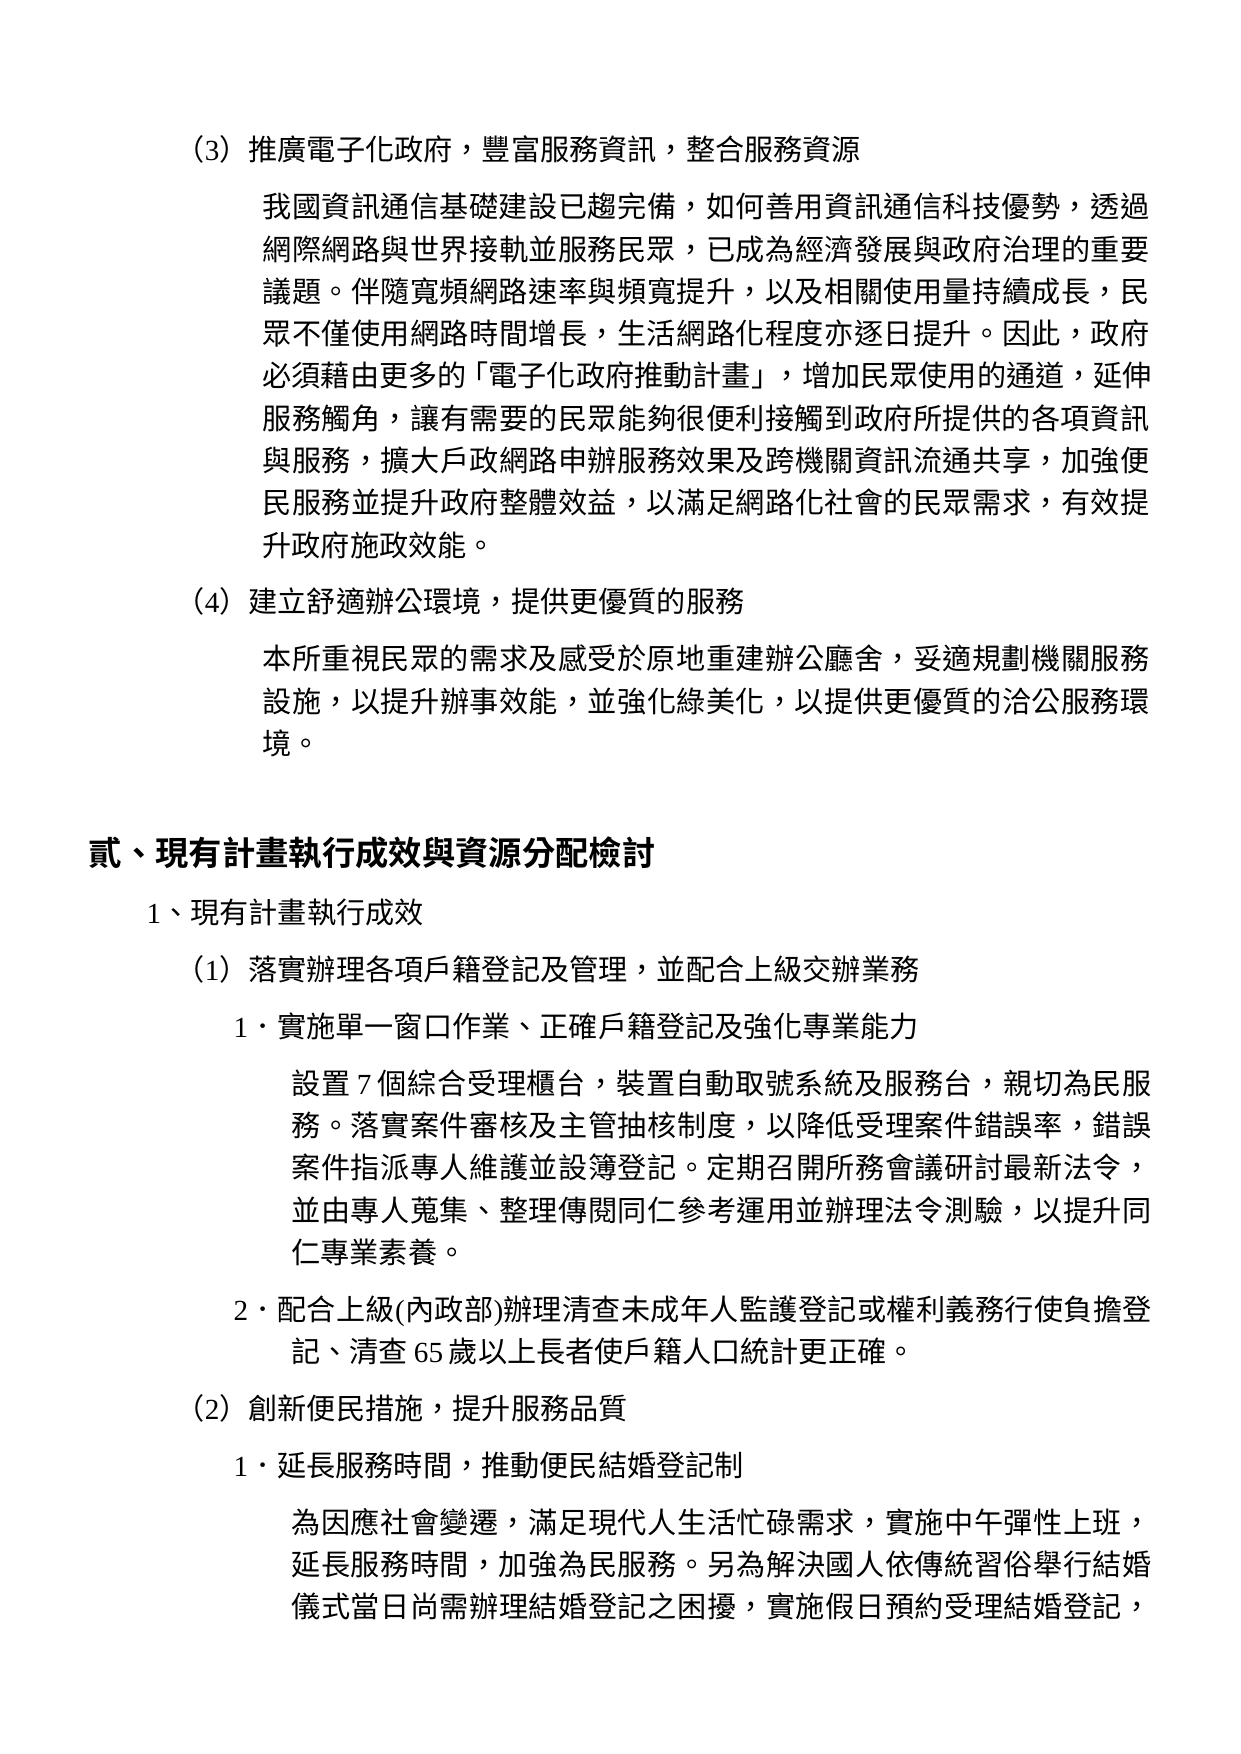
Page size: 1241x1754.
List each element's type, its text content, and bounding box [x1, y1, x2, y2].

text 我國資訊通信基礎建設已趨完備，如何善用資訊通信科技優勢，透過網際網路與世界接軌並服務民眾，已成為經濟發展與政府治理的重要議題。伴隨寬頻網路速率與頻寬提升，以及相關使用量持續成長，民眾不僅使用網路時間增長，生活網路化程度亦逐日提升。因此，政府必須藉由更多的「電子化政府推動計畫」，增加民眾使用的通道，延伸服務觸角，讓有需要的民眾能夠很便利接觸到政府所提供的各項資訊與服務，擴大戶政網路申辦服務效果及跨機關資訊流通共享，加強便民服務並提升政府整體效益，以滿足網路化社會的民眾需求，有效提升政府施政效能。 [262, 184, 1152, 564]
list 配合上級(內政部)辦理清查未成年人監護登記或權利義務行使負擔登記、清查65歲以上長者使戶籍人口統計更正確。 [233, 1286, 1152, 1371]
text 為因應社會變遷，滿足現代人生活忙碌需求，實施中午彈性上班，延長服務時間，加強為民服務。另為解決國人依傳統習俗舉行結婚儀式當日尚需辦理結婚登記之困擾，實施假日預約受理結婚登記，民眾亦可選擇於結婚當日前3個辦公日向戶政事務所辦理結婚登記，雙軌並行，符合民眾需求。 [291, 1499, 1152, 1626]
list 建立舒適辦公環境，提供更優質的服務 [175, 579, 1152, 621]
text 本所重視民眾的需求及感受於原地重建辦公廳舍，妥適規劃機關服務設施，以提升辦事效能，並強化綠美化，以提供更優質的洽公服務環境。 [262, 636, 1152, 763]
list 現有計畫執行成效 [146, 889, 1152, 932]
text 設置7個綜合受理櫃台，裝置自動取號系統及服務台，親切為民服務。落實案件審核及主管抽核制度，以降低受理案件錯誤率，錯誤案件指派專人維護並設簿登記。定期召開所務會議研討最新法令，並由專人蒐集、整理傳閱同仁參考運用並辦理法令測驗，以提升同仁專業素養。 [291, 1060, 1152, 1272]
list 落實辦理各項戶籍登記及管理，並配合上級交辦業務 [175, 946, 1152, 989]
text 貳、現有計畫執行成效與資源分配檢討 [88, 827, 1152, 875]
list 推廣電子化政府，豐富服務資訊，整合服務資源 [175, 127, 1152, 169]
list 創新便民措施，提升服務品質 [175, 1385, 1152, 1428]
list 延長服務時間，推動便民結婚登記制 [233, 1442, 1152, 1484]
list 實施單一窗口作業、正確戶籍登記及強化專業能力 [233, 1003, 1152, 1046]
